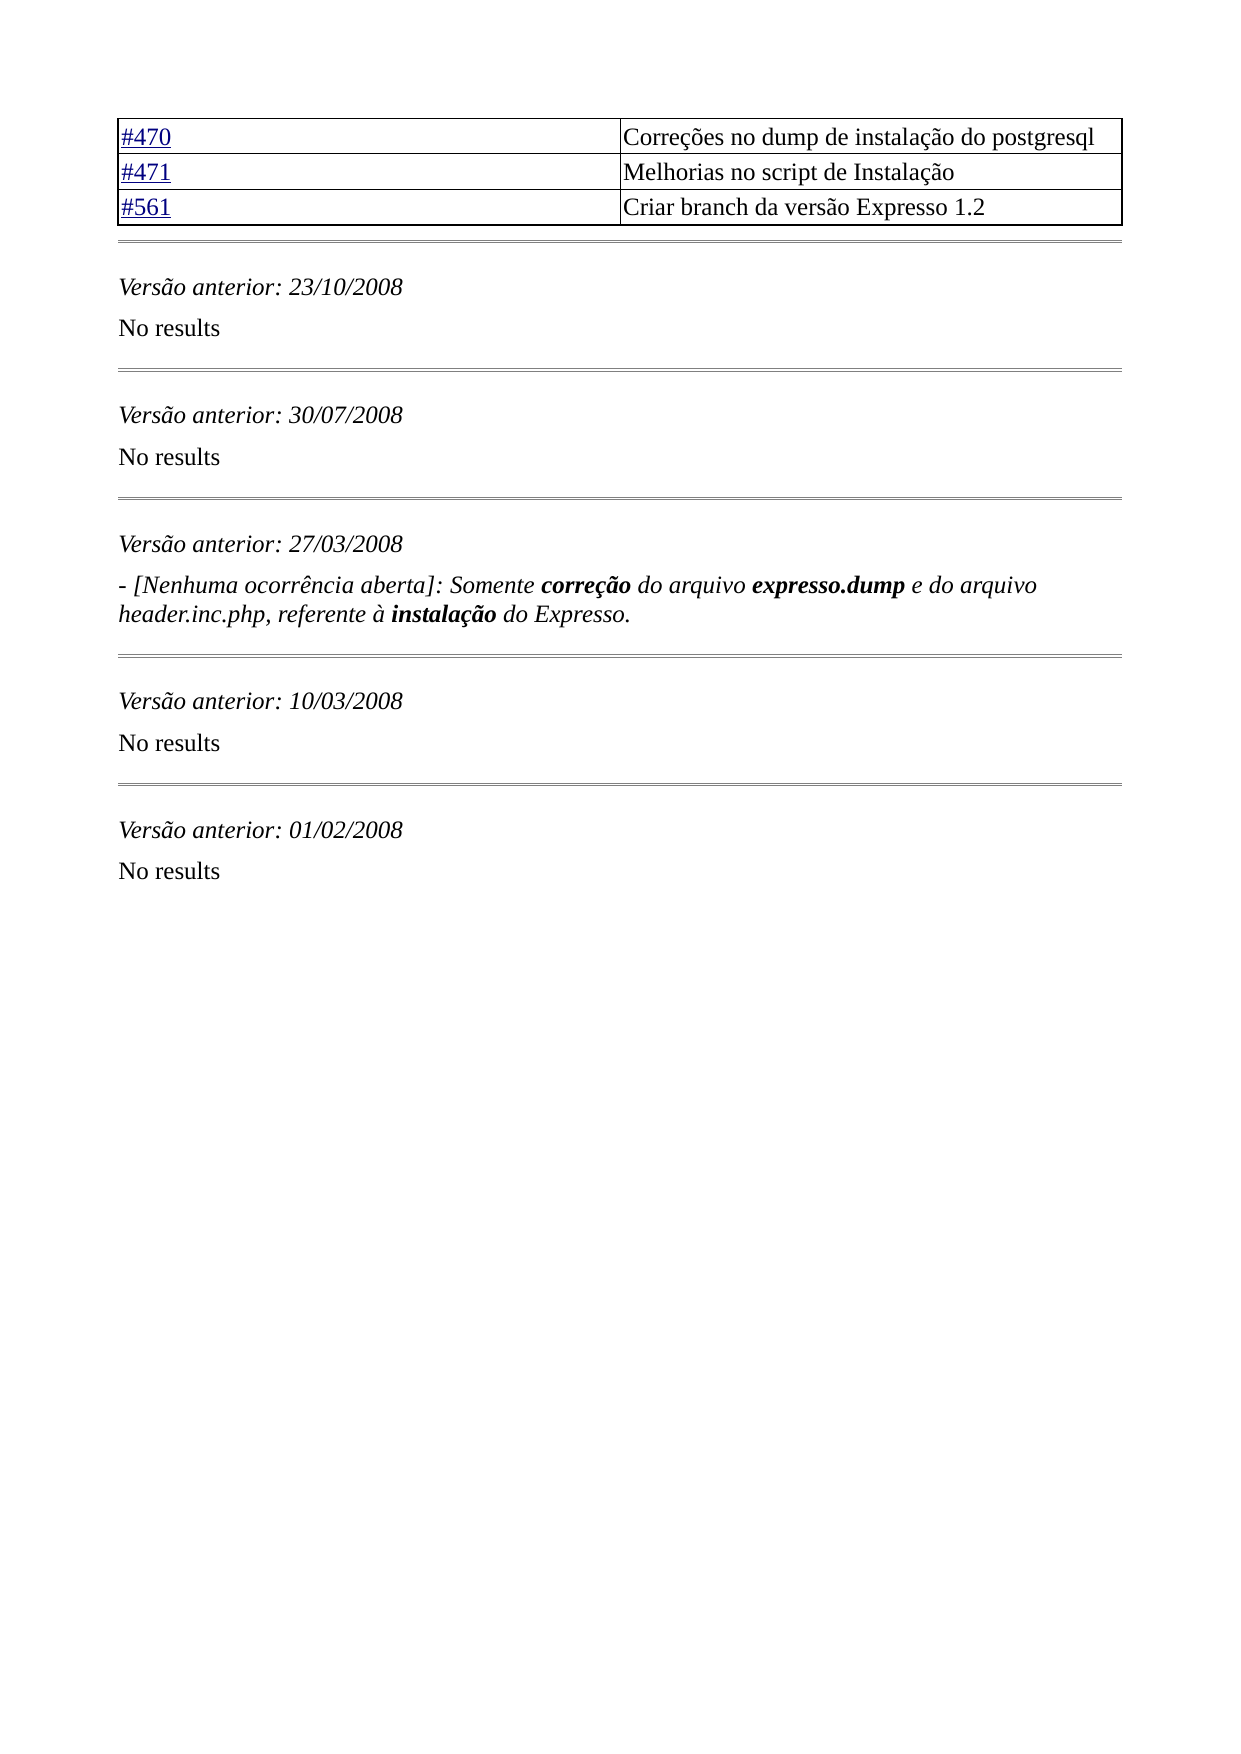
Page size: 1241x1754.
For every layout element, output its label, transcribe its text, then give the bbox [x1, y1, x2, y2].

table_cell #470 [119, 119, 620, 153]
text Versão anterior: 10/03/2008 [118, 686, 1122, 715]
text Versão anterior: 30/07/2008 [118, 400, 1122, 429]
table_cell Criar branch da versão Expresso 1.2 [621, 190, 1121, 224]
text Versão anterior: 01/02/2008 [118, 815, 1122, 844]
text No results [118, 856, 1122, 885]
table_cell #561 [119, 190, 620, 224]
text Versão anterior: 23/10/2008 [118, 272, 1122, 300]
table_cell #471 [119, 154, 620, 188]
text No results [118, 728, 1122, 756]
text No results [118, 313, 1122, 342]
text Versão anterior: 27/03/2008 [118, 529, 1122, 558]
table_cell Melhorias no script de Instalação [621, 154, 1121, 188]
text No results [118, 442, 1122, 470]
table_cell Correções no dump de instalação do postgresql [621, 119, 1121, 153]
text - [Nenhuma ocorrência aberta]: Somente correção do arquivo expresso.dump e do arquivo header.inc.php, referente à instalação do Expresso. [118, 570, 1122, 628]
